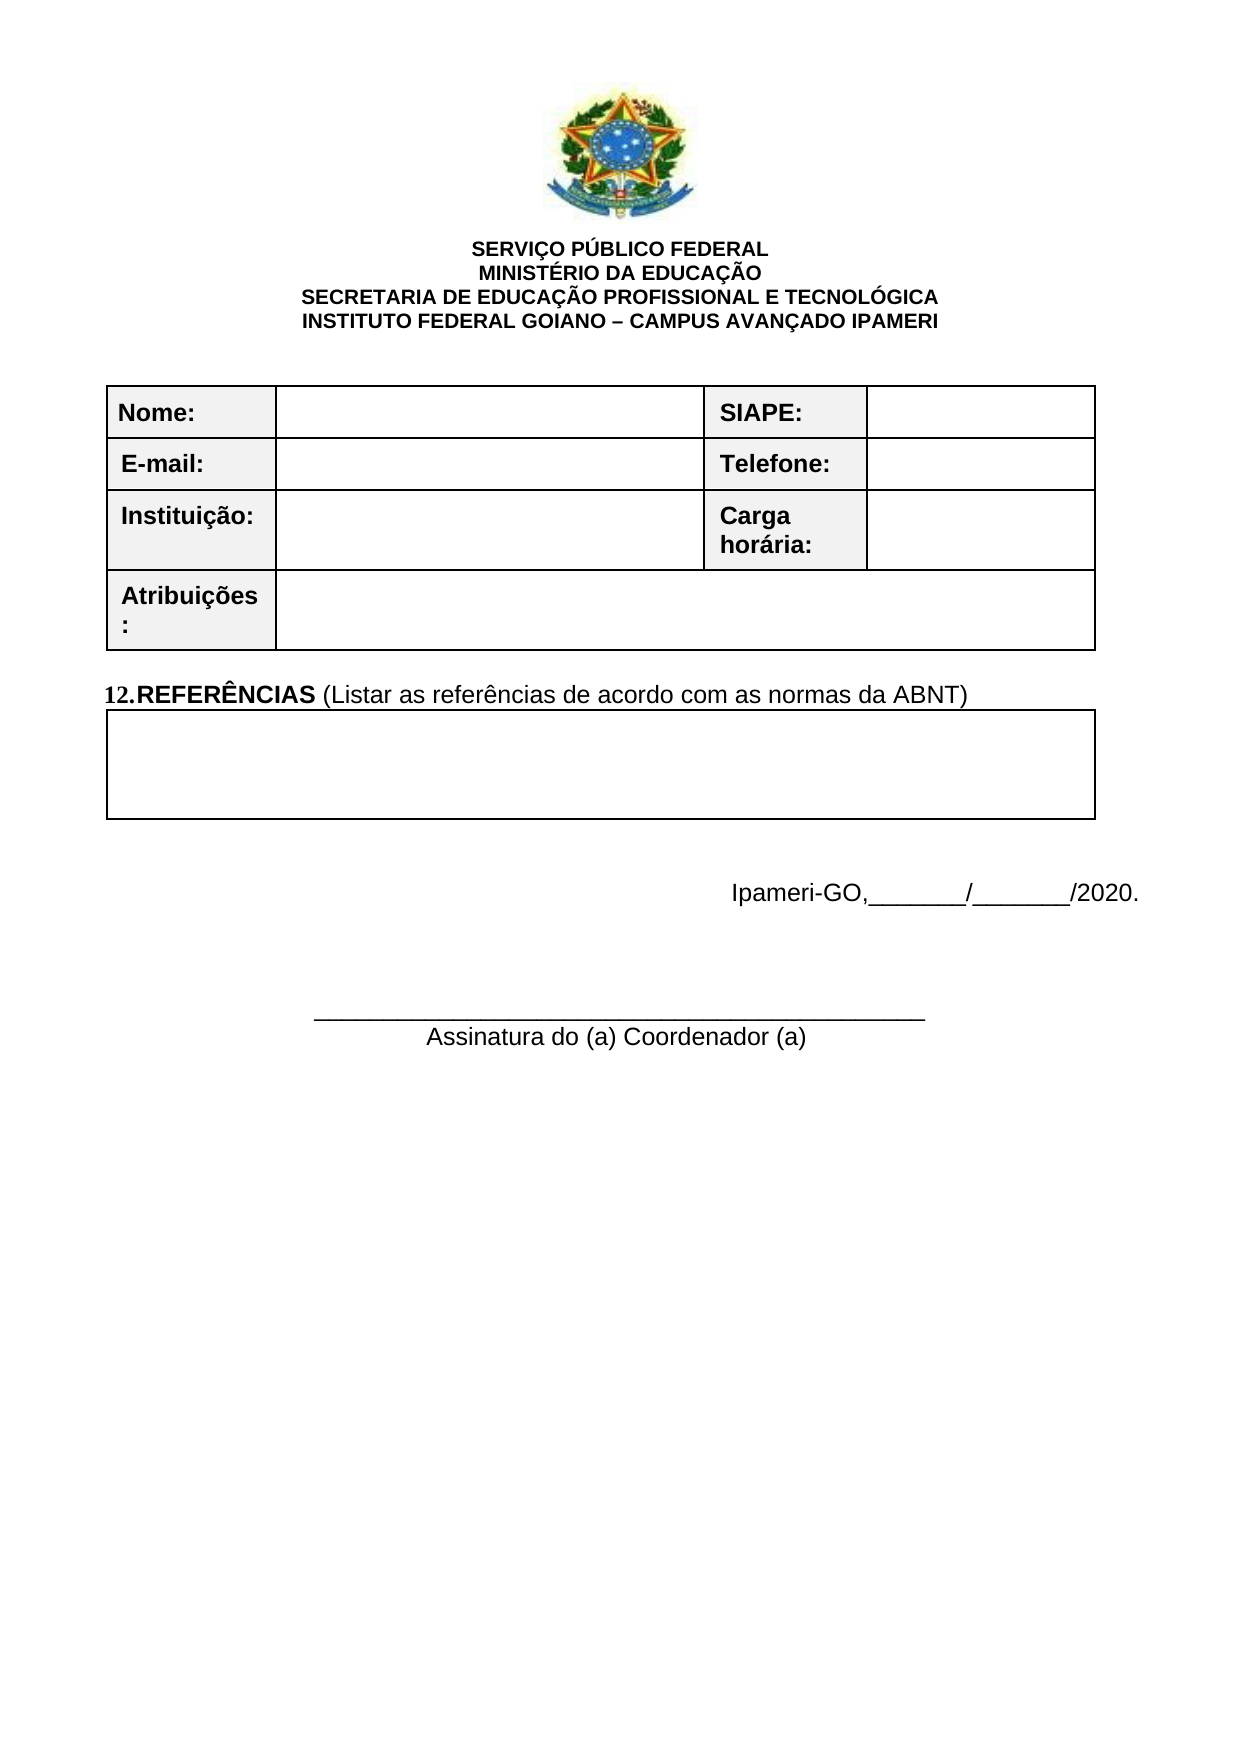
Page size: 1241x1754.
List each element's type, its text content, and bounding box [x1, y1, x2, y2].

table_cell E-mail: [108, 439, 275, 488]
table_cell [277, 491, 703, 569]
table_cell [868, 439, 1094, 488]
table_cell Carga horária: [705, 491, 866, 569]
list REFERÊNCIAS (Listar as referências de acordo com as normas da ABNT) [103, 680, 1140, 709]
table_cell Atribuições: [108, 571, 275, 649]
table_cell [868, 491, 1094, 569]
table_header [108, 711, 1094, 818]
table_cell Telefone: [705, 439, 866, 488]
text Assinatura do (a) Coordenador (a) [100, 1021, 1140, 1050]
table_cell SIAPE: [705, 387, 866, 437]
table_cell [277, 439, 703, 488]
text ____________________________________________ [100, 993, 1140, 1021]
table_cell Instituição: [108, 491, 275, 569]
table_cell Nome: [108, 387, 275, 437]
table_cell [277, 387, 703, 437]
table_cell [277, 571, 1094, 649]
table_cell [868, 387, 1094, 437]
text Ipameri-GO,_______/_______/2020. [100, 878, 1140, 906]
